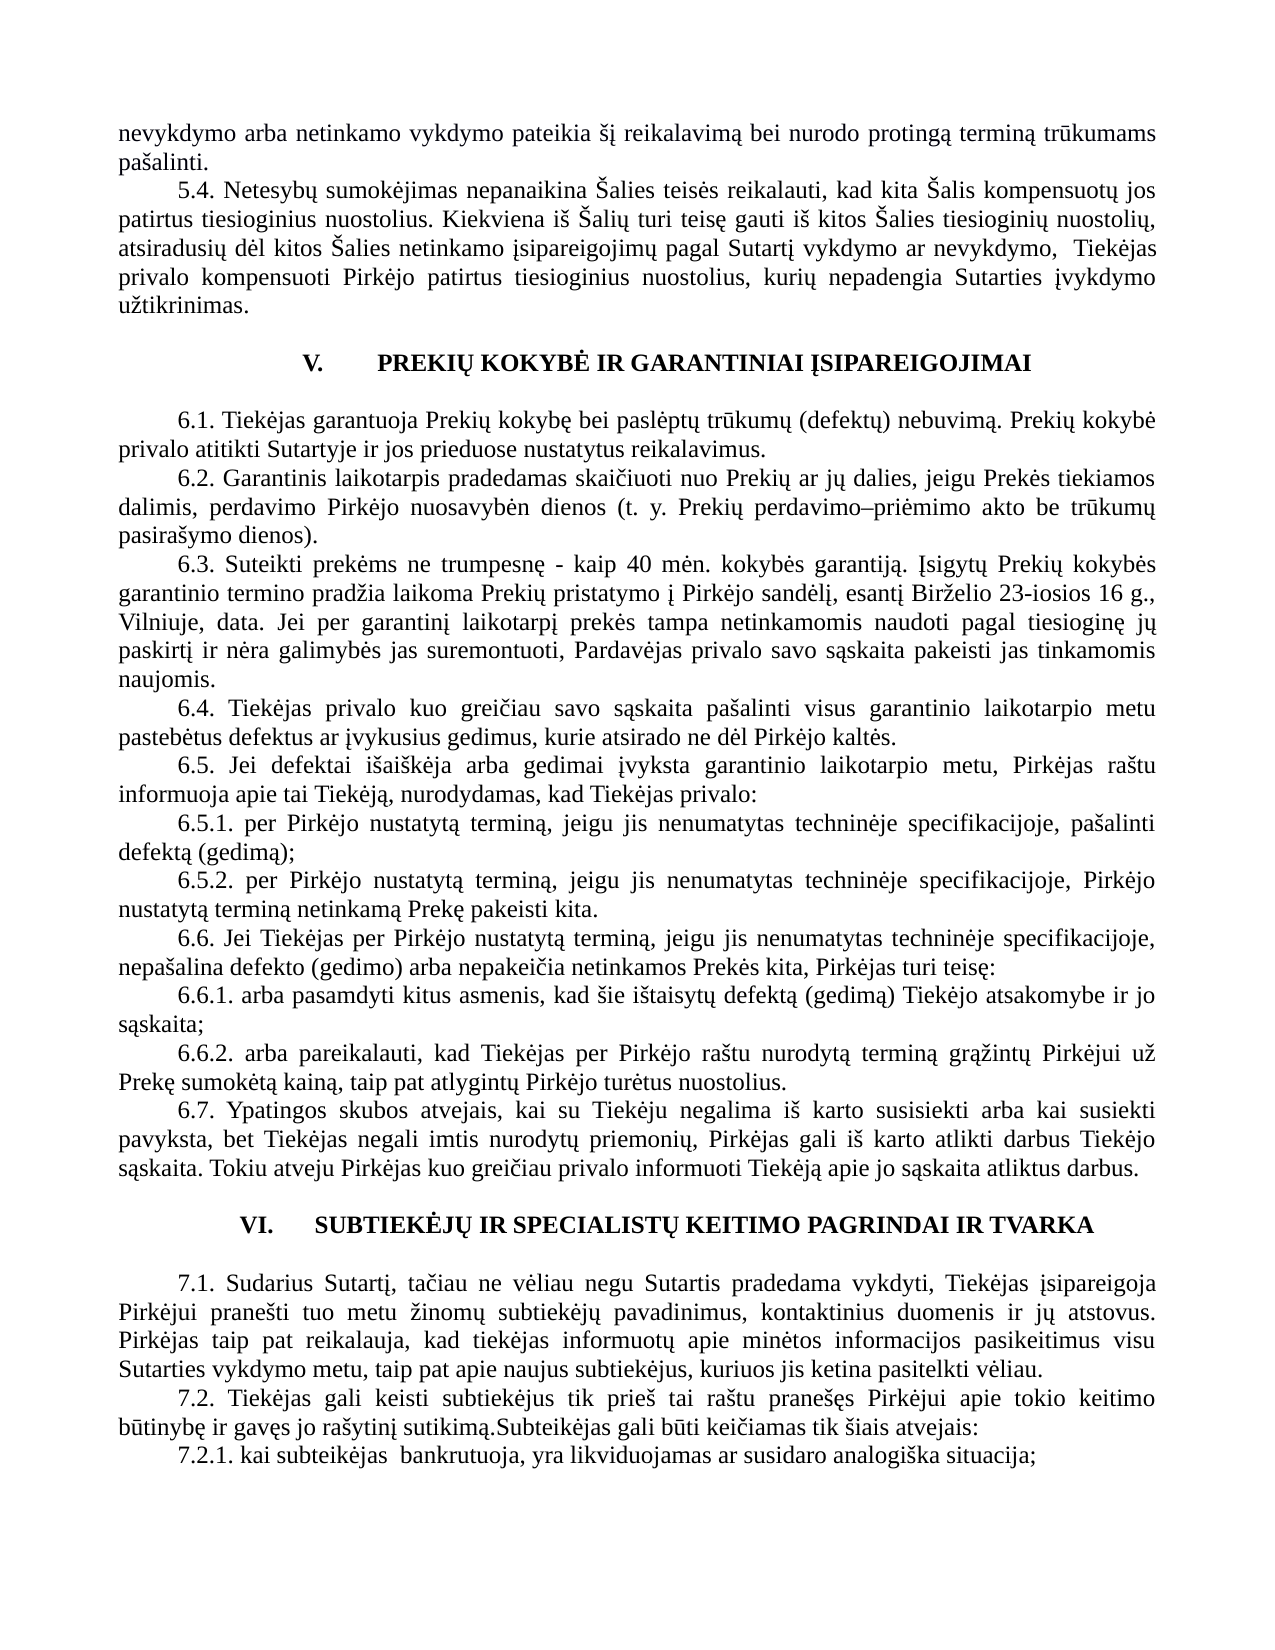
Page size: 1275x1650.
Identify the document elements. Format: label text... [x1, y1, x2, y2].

list SUBTIEKĖJŲ IR SPECIALISTŲ KEITIMO PAGRINDAI IR TVARKA [177, 1211, 1157, 1239]
text 6.6.2. arba pareikalauti, kad Tiekėjas per Pirkėjo raštu nurodytą terminą grąžintų Pirkėjui už Prekę sumokėtą kainą, taip pat atlygintų Pirkėjo turėtus nuostolius. [118, 1038, 1157, 1096]
text 7.2.1. kai subteikėjas bankrutuoja, yra likviduojamas ar susidaro analogiška situacija; [118, 1441, 1157, 1469]
text 6.1. Tiekėjas garantuoja Prekių kokybę bei paslėptų trūkumų (defektų) nebuvimą. Prekių kokybė privalo atitikti Sutartyje ir jos prieduose nustatytus reikalavimus. [118, 406, 1157, 463]
text 6.4. Tiekėjas privalo kuo greičiau savo sąskaita pašalinti visus garantinio laikotarpio metu pastebėtus defektus ar įvykusius gedimus, kurie atsirado ne dėl Pirkėjo kaltės. [118, 693, 1157, 751]
text 6.7. Ypatingos skubos atvejais, kai su Tiekėju negalima iš karto susisiekti arba kai susiekti pavyksta, bet Tiekėjas negali imtis nurodytų priemonių, Pirkėjas gali iš karto atlikti darbus Tiekėjo sąskaita. Tokiu atveju Pirkėjas kuo greičiau privalo informuoti Tiekėją apie jo sąskaita atliktus darbus. [118, 1096, 1157, 1182]
text 6.6.1. arba pasamdyti kitus asmenis, kad šie ištaisytų defektą (gedimą) Tiekėjo atsakomybe ir jo sąskaita; [118, 981, 1157, 1038]
text 6.5. Jei defektai išaiškėja arba gedimai įvyksta garantinio laikotarpio metu, Pirkėjas raštu informuoja apie tai Tiekėją, nurodydamas, kad Tiekėjas privalo: [118, 751, 1157, 808]
text nevykdymo arba netinkamo vykdymo pateikia šį reikalavimą bei nurodo protingą terminą trūkumams pašalinti. [118, 118, 1157, 176]
text 6.6. Jei Tiekėjas per Pirkėjo nustatytą terminą, jeigu jis nenumatytas techninėje specifikacijoje, nepašalina defekto (gedimo) arba nepakeičia netinkamos Prekės kita, Pirkėjas turi teisę: [118, 923, 1157, 981]
text 7.1. Sudarius Sutartį, tačiau ne vėliau negu Sutartis pradedama vykdyti, Tiekėjas įsipareigoja Pirkėjui pranešti tuo metu žinomų subtiekėjų pavadinimus, kontaktinius duomenis ir jų atstovus. Pirkėjas taip pat reikalauja, kad tiekėjas informuotų apie minėtos informacijos pasikeitimus visu Sutarties vykdymo metu, taip pat apie naujus subtiekėjus, kuriuos jis ketina pasitelkti vėliau. [118, 1268, 1157, 1383]
text 6.3. Suteikti prekėms ne trumpesnę - kaip 40 mėn. kokybės garantiją. Įsigytų Prekių kokybės garantinio termino pradžia laikoma Prekių pristatymo į Pirkėjo sandėlį, esantį Birželio 23-iosios 16 g., Vilniuje, data. Jei per garantinį laikotarpį prekės tampa netinkamomis naudoti pagal tiesioginę jų paskirtį ir nėra galimybės jas suremontuoti, Pardavėjas privalo savo sąskaita pakeisti jas tinkamomis naujomis. [118, 549, 1157, 693]
text 6.5.2. per Pirkėjo nustatytą terminą, jeigu jis nenumatytas techninėje specifikacijoje, Pirkėjo nustatytą terminą netinkamą Prekę pakeisti kita. [118, 866, 1157, 923]
list PREKIŲ KOKYBĖ IR GARANTINIAI ĮSIPAREIGOJIMAI [177, 348, 1157, 377]
text 6.2. Garantinis laikotarpis pradedamas skaičiuoti nuo Prekių ar jų dalies, jeigu Prekės tiekiamos dalimis, perdavimo Pirkėjo nuosavybėn dienos (t. y. Prekių perdavimo–priėmimo akto be trūkumų pasirašymo dienos). [118, 463, 1157, 549]
text 7.2. Tiekėjas gali keisti subtiekėjus tik prieš tai raštu pranešęs Pirkėjui apie tokio keitimo būtinybę ir gavęs jo rašytinį sutikimą.Subteikėjas gali būti keičiamas tik šiais atvejais: [118, 1383, 1157, 1441]
text 6.5.1. per Pirkėjo nustatytą terminą, jeigu jis nenumatytas techninėje specifikacijoje, pašalinti defektą (gedimą); [118, 808, 1157, 866]
text 5.4. Netesybų sumokėjimas nepanaikina Šalies teisės reikalauti, kad kita Šalis kompensuotų jos patirtus tiesioginius nuostolius. Kiekviena iš Šalių turi teisę gauti iš kitos Šalies tiesioginių nuostolių, atsiradusių dėl kitos Šalies netinkamo įsipareigojimų pagal Sutartį vykdymo ar nevykdymo, Tiekėjas privalo kompensuoti Pirkėjo patirtus tiesioginius nuostolius, kurių nepadengia Sutarties įvykdymo užtikrinimas. [118, 176, 1157, 319]
